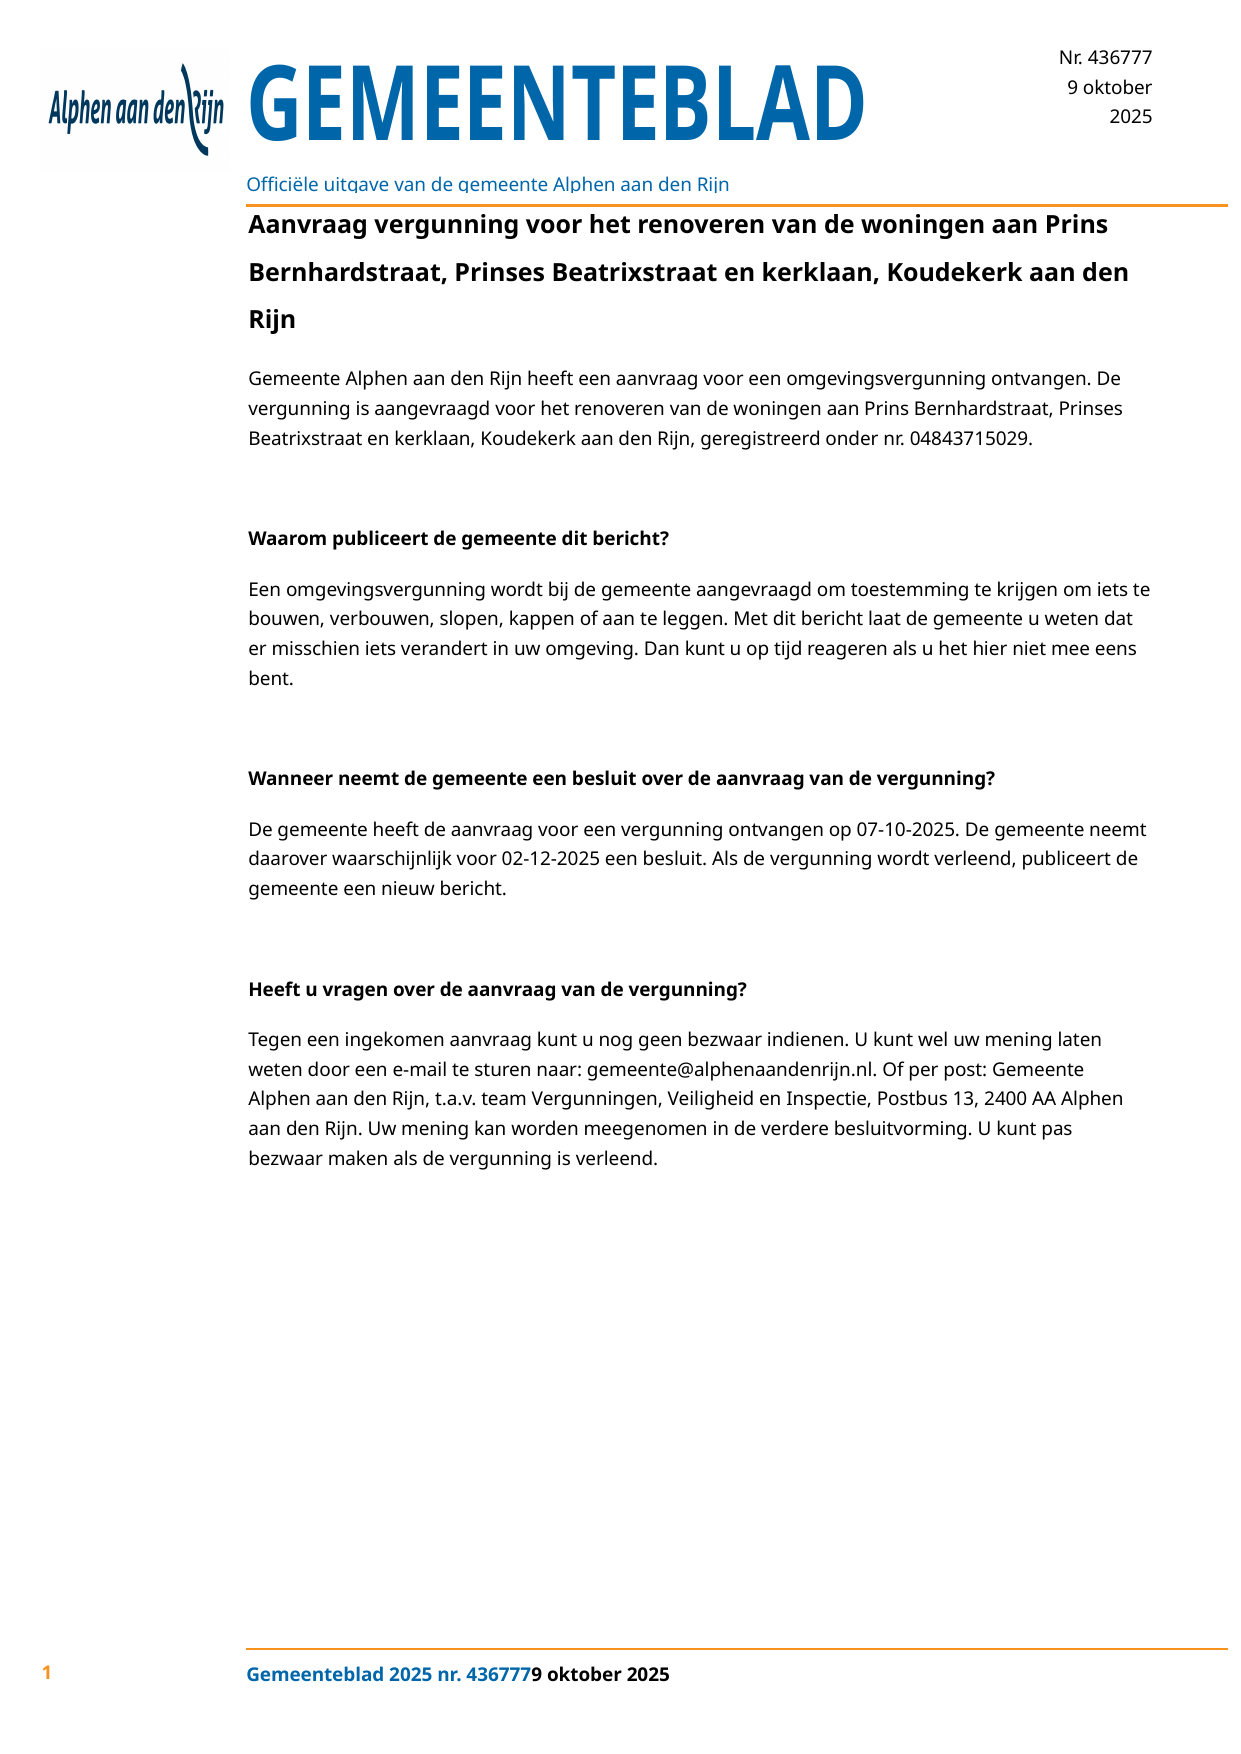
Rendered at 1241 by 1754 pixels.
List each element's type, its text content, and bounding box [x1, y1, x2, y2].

text De gemeente heeft de aanvraag voor een vergunning ontvangen op 07-10-2025. De gemeente neemt daarover waarschijnlijk voor 02-12-2025 een besluit. Als de vergunning wordt verleend, publiceert de gemeente een nieuw bericht. [248, 816, 1152, 901]
text Aanvraag vergunning voor het renoveren van de woningen aan Prins Bernhardstraat, Prinses Beatrixstraat en kerklaan, Koudekerk aan den Rijn [248, 207, 1152, 336]
text Heeft u vragen over de aanvraag van de vergunning? [248, 976, 1152, 1002]
text Wanneer neemt de gemeente een besluit over de aanvraag van de vergunning? [248, 766, 1152, 791]
picture [41, 47, 231, 172]
text Waarom publiceert de gemeente dit bericht? [248, 526, 1152, 551]
text Tegen een ingekomen aanvraag kunt u nog geen bezwaar indienen. U kunt wel uw mening laten weten door een e-mail te sturen naar: gemeente@alphenaandenrijn.nl. Of per post: Gemeente Alphen aan den Rijn, t.a.v. team Vergunningen, Veiligheid en Inspectie, Postbus 13, 2400 AA Alphen aan den Rijn. Uw mening kan worden meegenomen in de verdere besluitvorming. U kunt pas bezwaar maken als de vergunning is verleend. [248, 1026, 1152, 1170]
text Gemeente Alphen aan den Rijn heeft een aanvraag voor een omgevingsvergunning ontvangen. De vergunning is aangevraagd voor het renoveren van de woningen aan Prins Bernhardstraat, Prinses Beatrixstraat en kerklaan, Koudekerk aan den Rijn, geregistreerd onder nr. 04843715029. [248, 366, 1152, 450]
text Een omgevingsvergunning wordt bij de gemeente aangevraagd om toestemming te krijgen om iets te bouwen, verbouwen, slopen, kappen of aan te leggen. Met dit bericht laat de gemeente u weten dat er misschien iets verandert in uw omgeving. Dan kunt u op tijd reageren als u het hier niet mee eens bent. [248, 576, 1152, 690]
